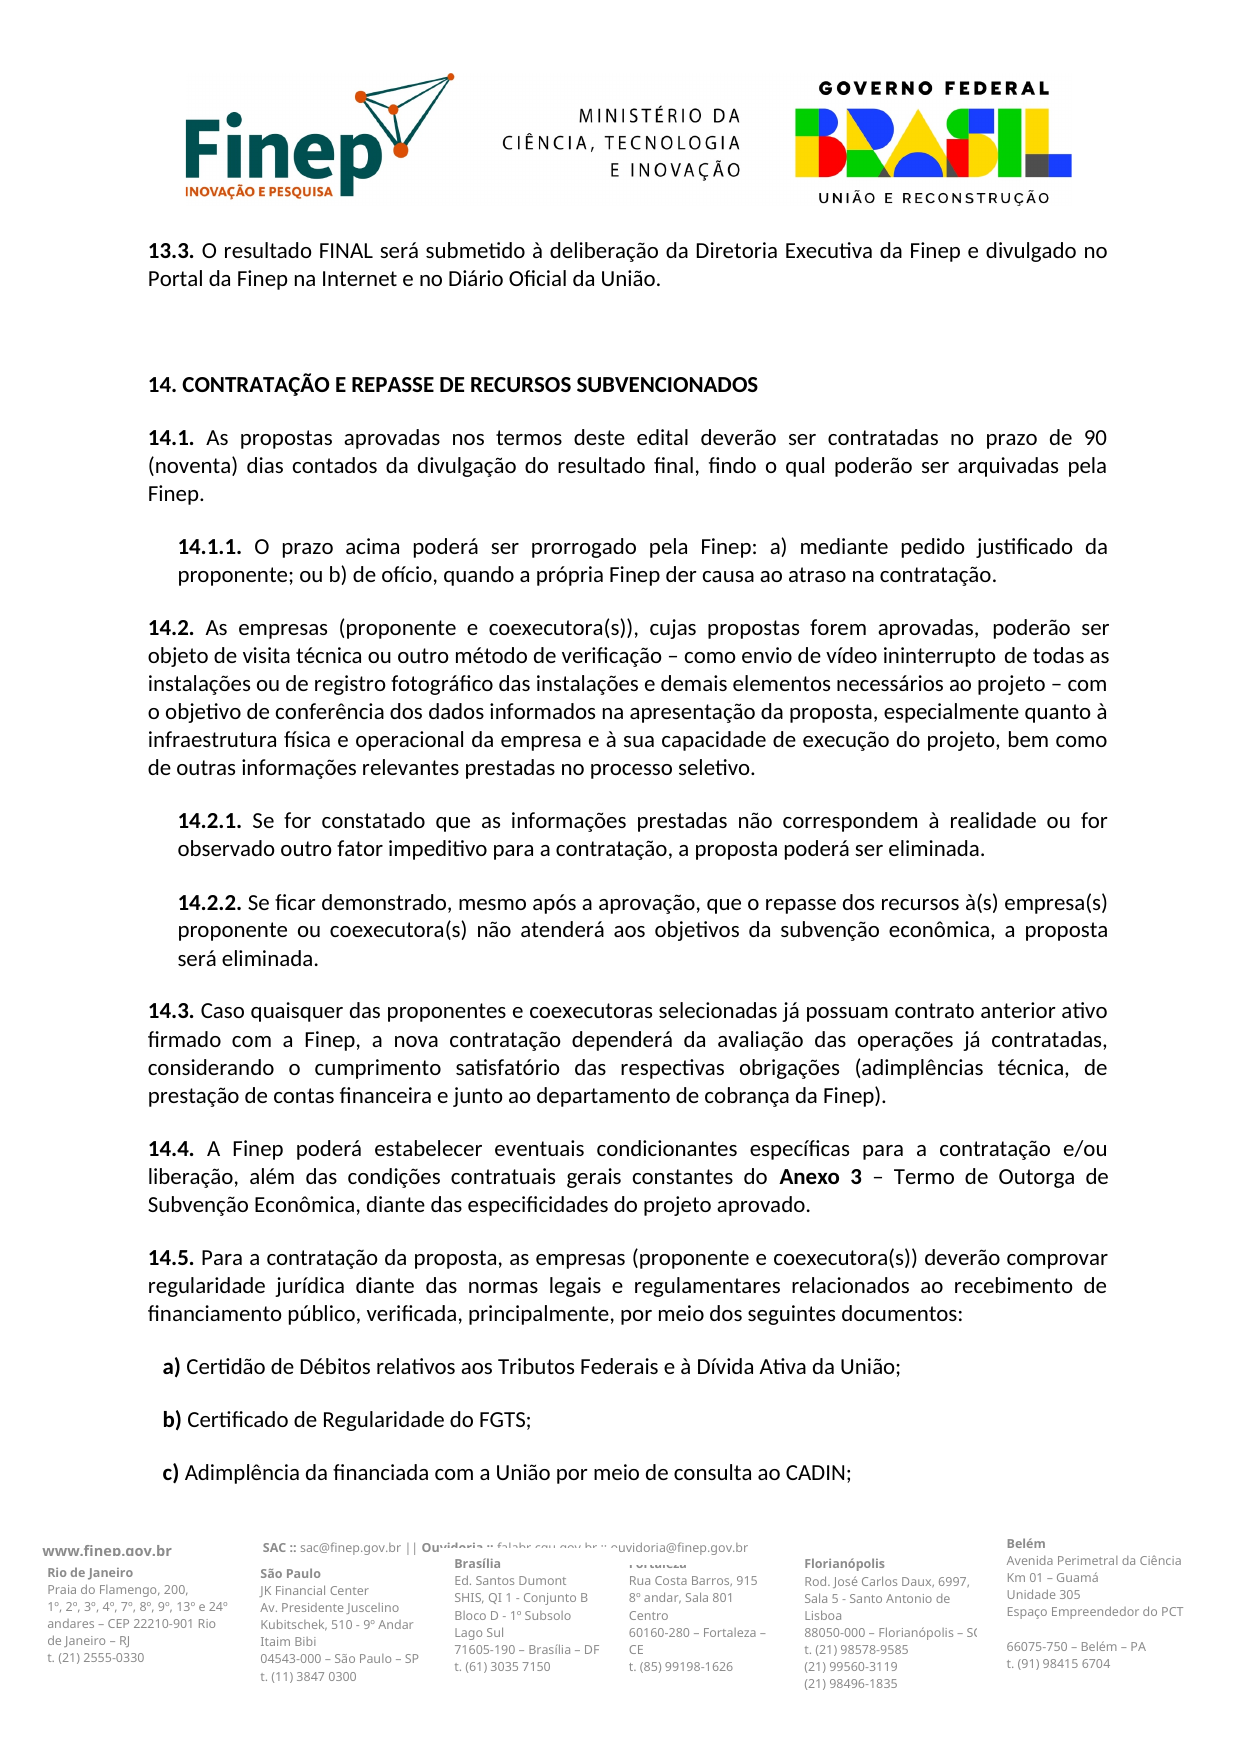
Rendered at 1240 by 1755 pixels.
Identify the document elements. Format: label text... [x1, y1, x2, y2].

text 14.5. Para a contratação da proposta, as empresas (proponente e coexecutora(s)) deverão comprovar regularidade jurídica diante das normas legais e regulamentares relacionados ao recebimento de financiamento público, verificada, principalmente, por meio dos seguintes documentos: [148, 1243, 1110, 1327]
text 14. CONTRATAÇÃO E REPASSE DE RECURSOS SUBVENCIONADOS [148, 370, 1110, 398]
text 14.2.1. Se for constatado que as informações prestadas não correspondem à realidade ou for observado outro fator impeditivo para a contratação, a proposta poderá ser eliminada. [177, 807, 1110, 863]
text a) Certidão de Débitos relativos aos Tributos Federais e à Dívida Ativa da União; [162, 1352, 1110, 1380]
text b) Certificado de Regularidade do FGTS; [162, 1405, 1110, 1433]
text 14.1. As propostas aprovadas nos termos deste edital deverão ser contratadas no prazo de 90 (noventa) dias contados da divulgação do resultado final, findo o qual poderão ser arquivadas pela Finep. [148, 423, 1110, 507]
text 14.3. Caso quaisquer das proponentes e coexecutoras selecionadas já possuam contrato anterior ativo firmado com a Finep, a nova contratação dependerá da avaliação das operações já contratadas, considerando o cumprimento satisfatório das respectivas obrigações (adimplências técnica, de prestação de contas financeira e junto ao departamento de cobrança da Finep). [148, 997, 1110, 1109]
text 13.3. O resultado FINAL será submetido à deliberação da Diretoria Executiva da Finep e divulgado no Portal da Finep na Internet e no Diário Oficial da União. [148, 236, 1110, 292]
text 14.2.2. Se ficar demonstrado, mesmo após a aprovação, que o repasse dos recursos à(s) empresa(s) proponente ou coexecutora(s) não atenderá aos objetivos da subvenção econômica, a proposta será eliminada. [177, 888, 1110, 972]
text c) Adimplência da financiada com a União por meio de consulta ao CADIN; [162, 1458, 1110, 1486]
text 14.2. As empresas (proponente e coexecutora(s)), cujas propostas forem aprovadas, poderão ser objeto de visita técnica ou outro método de verificação – como envio de vídeo ininterrupto de todas as instalações ou de registro fotográfico das instalações e demais elementos necessários ao projeto – com o objetivo de conferência dos dados informados na apresentação da proposta, especialmente quanto à infraestrutura física e operacional da empresa e à sua capacidade de execução do projeto, bem como de outras informações relevantes prestadas no processo seletivo. [148, 613, 1110, 782]
text 14.4. A Finep poderá estabelecer eventuais condicionantes específicas para a contratação e/ou liberação, além das condições contratuais gerais constantes do Anexo 3 – Termo de Outorga de Subvenção Econômica, diante das especificidades do projeto aprovado. [148, 1134, 1110, 1218]
text 14.1.1. O prazo acima poderá ser prorrogado pela Finep: a) mediante pedido justificado da proponente; ou b) de ofício, quando a própria Finep der causa ao atraso na contratação. [177, 532, 1110, 588]
